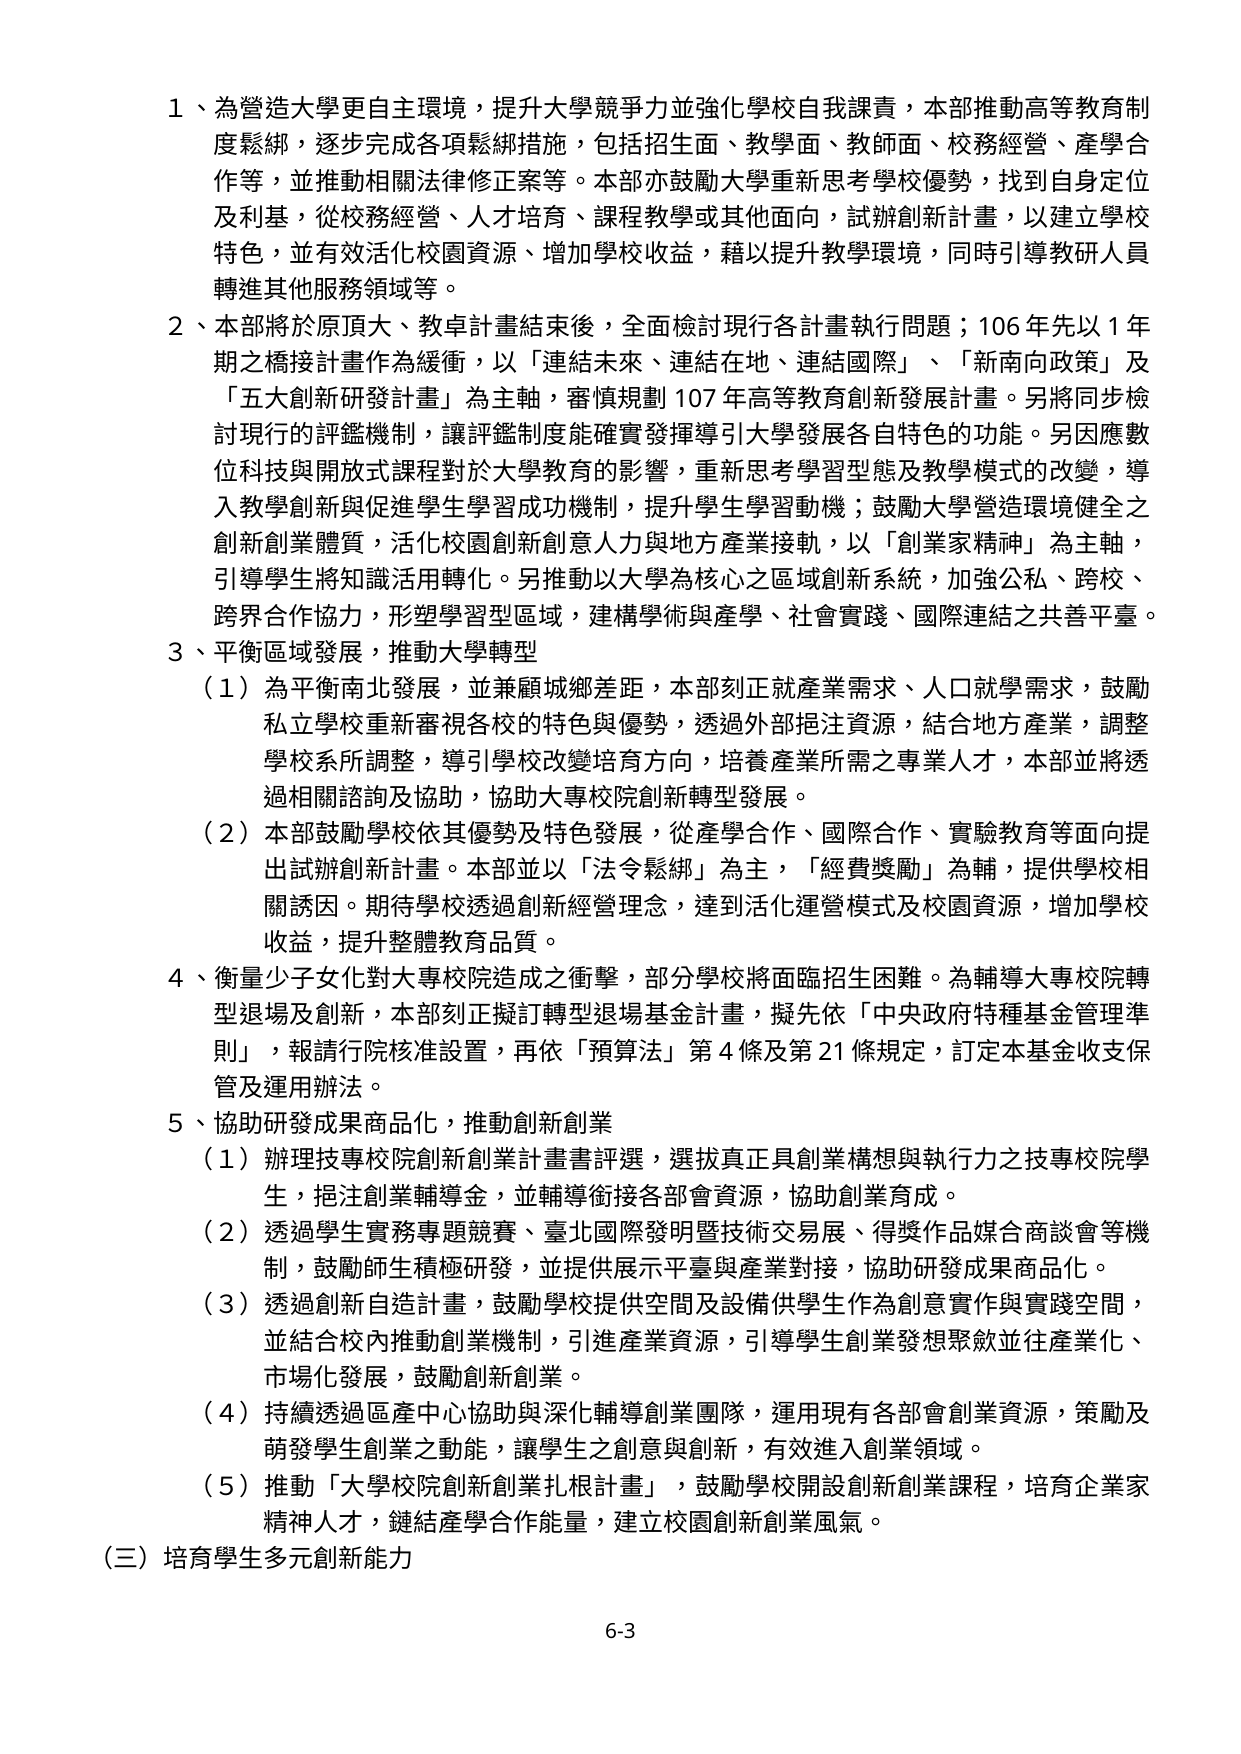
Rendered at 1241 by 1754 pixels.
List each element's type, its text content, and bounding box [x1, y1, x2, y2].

text ４、衡量少子女化對大專校院造成之衝擊，部分學校將面臨招生困難。為輔導大專校院轉型退場及創新，本部刻正擬訂轉型退場基金計畫，擬先依「中央政府特種基金管理準則」，報請行院核准設置，再依「預算法」第4條及第21條規定，訂定本基金收支保管及運用辦法。 [164, 959, 1152, 1104]
text ２、本部將於原頂大、教卓計畫結束後，全面檢討現行各計畫執行問題；106年先以1年期之橋接計畫作為緩衝，以「連結未來、連結在地、連結國際」、「新南向政策」及「五大創新研發計畫」為主軸，審慎規劃107年高等教育創新發展計畫。另將同步檢討現行的評鑑機制，讓評鑑制度能確實發揮導引大學發展各自特色的功能。另因應數位科技與開放式課程對於大學教育的影響，重新思考學習型態及教學模式的改變，導入教學創新與促進學生學習成功機制，提升學生學習動機；鼓勵大學營造環境健全之創新創業體質，活化校園創新創意人力與地方產業接軌，以「創業家精神」為主軸，引導學生將知識活用轉化。另推動以大學為核心之區域創新系統，加強公私、跨校、跨界合作協力，形塑學習型區域，建構學術與產學、社會實踐、國際連結之共善平臺。 [164, 306, 1152, 632]
text （３）透過創新自造計畫，鼓勵學校提供空間及設備供學生作為創意實作與實踐空間，並結合校內推動創業機制，引進產業資源，引導學生創業發想聚歛並往產業化、市場化發展，鼓勵創新創業。 [189, 1285, 1152, 1394]
text （１）為平衡南北發展，並兼顧城鄉差距，本部刻正就產業需求、人口就學需求，鼓勵私立學校重新審視各校的特色與優勢，透過外部挹注資源，結合地方產業，調整學校系所調整，導引學校改變培育方向，培養產業所需之專業人才，本部並將透過相關諮詢及協助，協助大專校院創新轉型發展。 [189, 669, 1152, 814]
text （４）持續透過區產中心協助與深化輔導創業團隊，運用現有各部會創業資源，策勵及萌發學生創業之動能，讓學生之創意與創新，有效進入創業領域。 [189, 1394, 1152, 1466]
text ３、平衡區域發展，推動大學轉型 [164, 632, 1152, 669]
text １、為營造大學更自主環境，提升大學競爭力並強化學校自我課責，本部推動高等教育制度鬆綁，逐步完成各項鬆綁措施，包括招生面、教學面、教師面、校務經營、產學合作等，並推動相關法律修正案等。本部亦鼓勵大學重新思考學校優勢，找到自身定位及利基，從校務經營、人才培育、課程教學或其他面向，試辦創新計畫，以建立學校特色，並有效活化校園資源、增加學校收益，藉以提升教學環境，同時引導教研人員轉進其他服務領域等。 [164, 89, 1152, 306]
text （１）辦理技專校院創新創業計畫書評選，選拔真正具創業構想與執行力之技專校院學生，挹注創業輔導金，並輔導銜接各部會資源，協助創業育成。 [189, 1140, 1152, 1212]
text ５、協助研發成果商品化，推動創新創業 [164, 1104, 1152, 1140]
text （５）推動「大學校院創新創業扎根計畫」，鼓勵學校開設創新創業課程，培育企業家精神人才，鏈結產學合作能量，建立校園創新創業風氣。 [189, 1466, 1152, 1539]
text （２）透過學生實務專題競賽、臺北國際發明暨技術交易展、得獎作品媒合商談會等機制，鼓勵師生積極研發，並提供展示平臺與產業對接，協助研發成果商品化。 [189, 1212, 1152, 1285]
text （三）培育學生多元創新能力 [89, 1539, 1152, 1575]
text （２）本部鼓勵學校依其優勢及特色發展，從產學合作、國際合作、實驗教育等面向提出試辦創新計畫。本部並以「法令鬆綁」為主，「經費獎勵」為輔，提供學校相關誘因。期待學校透過創新經營理念，達到活化運營模式及校園資源，增加學校收益，提升整體教育品質。 [189, 814, 1152, 959]
